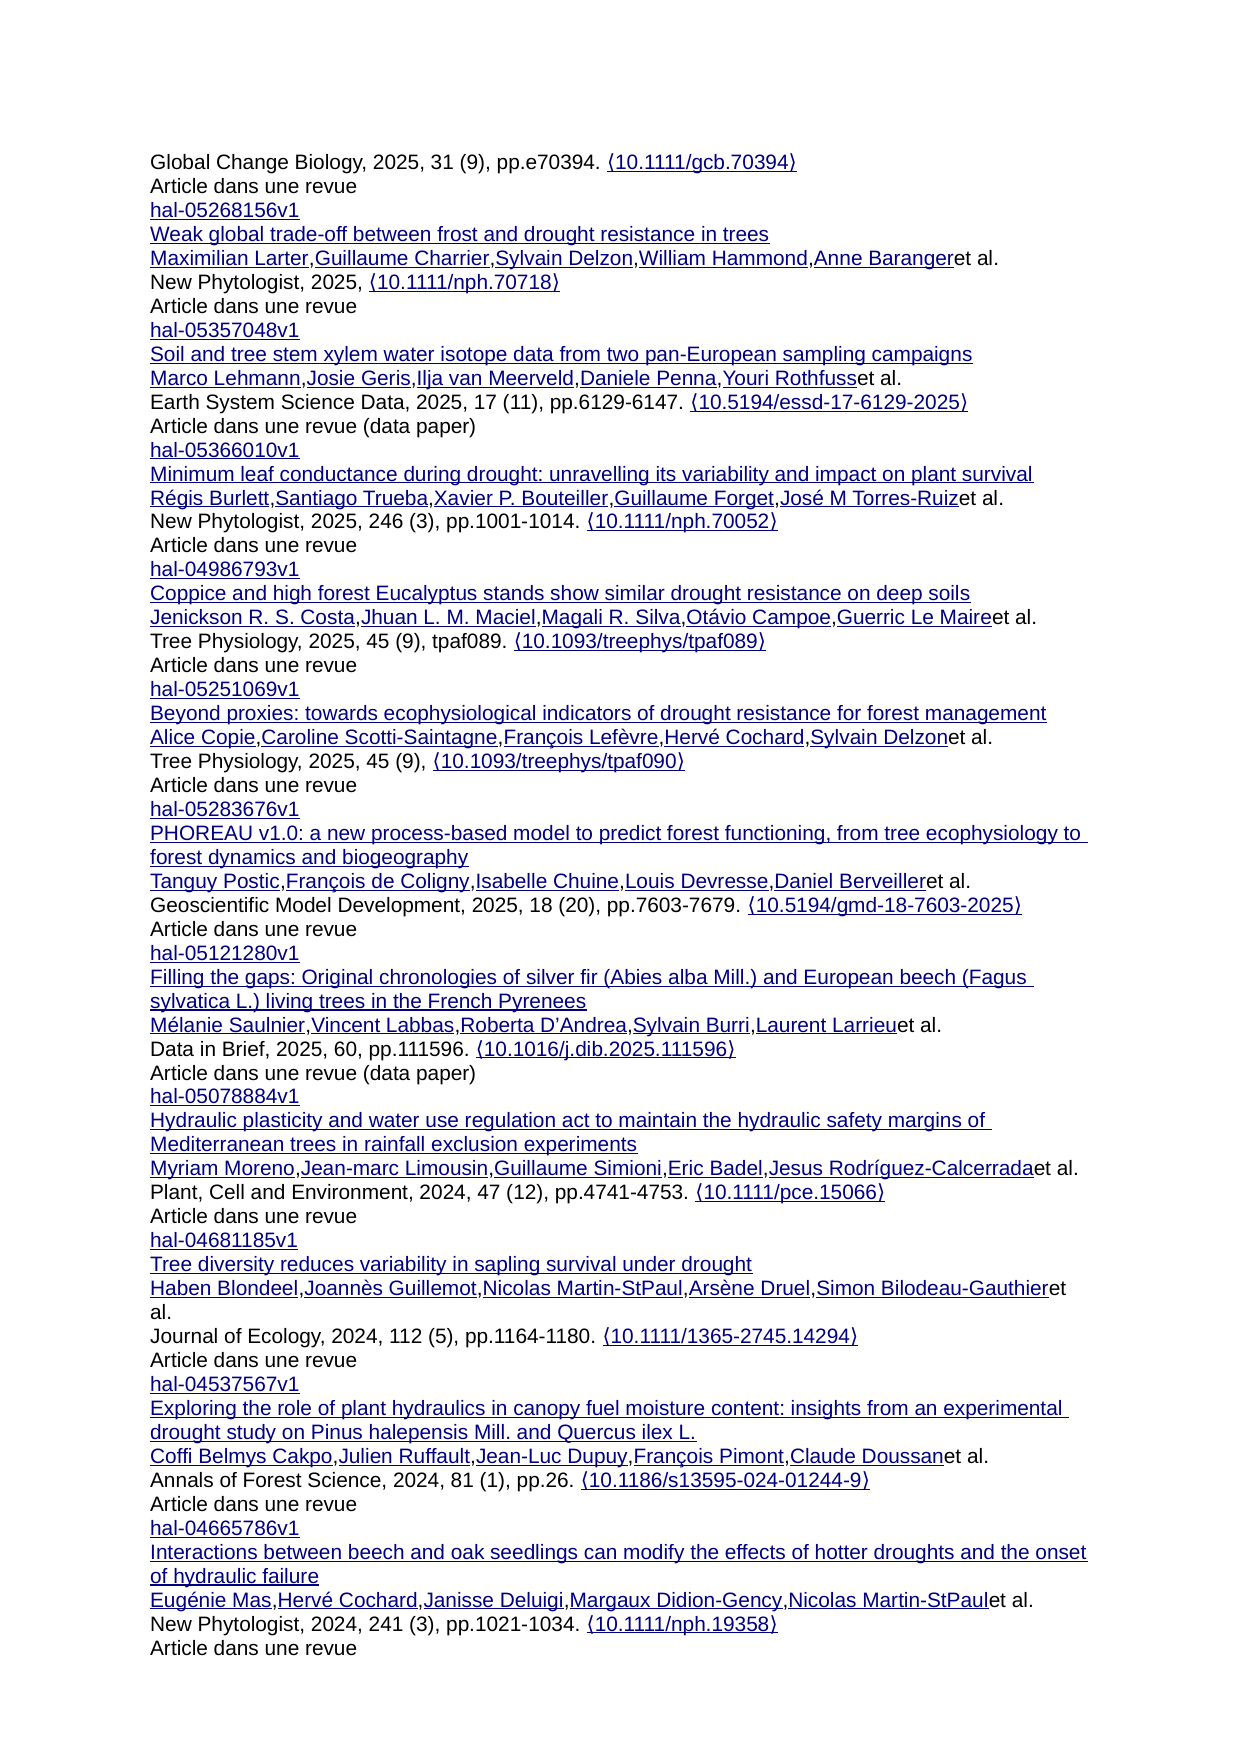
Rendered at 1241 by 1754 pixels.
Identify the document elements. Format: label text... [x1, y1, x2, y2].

table_cell Beyond proxies: towards ecophysiological indicators of drought resistance for forest management Alice Copie,Caroline Scotti-Saintagne,François Lefèvre,Hervé Cochard,Sylvain Delzonet al. Tree Physiology, 2025, 45 (9), ⟨10.1093/treephys/tpaf090⟩ Article dans une revue hal-05283676v1 [150, 701, 1090, 821]
table_cell Global Change Biology, 2025, 31 (9), pp.e70394. ⟨10.1111/gcb.70394⟩ Article dans une revue hal-05268156v1 [150, 150, 1090, 222]
table_cell Minimum leaf conductance during drought: unravelling its variability and impact on plant survival Régis Burlett,Santiago Trueba,Xavier P. Bouteiller,Guillaume Forget,José M Torres-Ruizet al. New Phytologist, 2025, 246 (3), pp.1001-1014. ⟨10.1111/nph.70052⟩ Article dans une revue hal-04986793v1 [150, 461, 1090, 581]
table_cell Exploring the role of plant hydraulics in canopy fuel moisture content: insights from an experimental drought study on Pinus halepensis Mill. and Quercus ilex L. Coffi Belmys Cakpo,Julien Ruffault,Jean-Luc Dupuy,François Pimont,Claude Doussanet al. Annals of Forest Science, 2024, 81 (1), pp.26. ⟨10.1186/s13595-024-01244-9⟩ Article dans une revue hal-04665786v1 [150, 1396, 1090, 1539]
table_cell Soil and tree stem xylem water isotope data from two pan-European sampling campaigns Marco Lehmann,Josie Geris,Ilja van Meerveld,Daniele Penna,Youri Rothfusset al. Earth System Science Data, 2025, 17 (11), pp.6129-6147. ⟨10.5194/essd-17-6129-2025⟩ Article dans une revue (data paper) hal-05366010v1 [150, 342, 1090, 461]
table_cell Coppice and high forest Eucalyptus stands show similar drought resistance on deep soils Jenickson R. S. Costa,Jhuan L. M. Maciel,Magali R. Silva,Otávio Campoe,Guerric Le Maireet al. Tree Physiology, 2025, 45 (9), tpaf089. ⟨10.1093/treephys/tpaf089⟩ Article dans une revue hal-05251069v1 [150, 581, 1090, 701]
table_cell Tree diversity reduces variability in sapling survival under drought Haben Blondeel,Joannès Guillemot,Nicolas Martin-StPaul,Arsène Druel,Simon Bilodeau-Gauthieret al. Journal of Ecology, 2024, 112 (5), pp.1164-1180. ⟨10.1111/1365-2745.14294⟩ Article dans une revue hal-04537567v1 [150, 1252, 1090, 1396]
table_cell Hydraulic plasticity and water use regulation act to maintain the hydraulic safety margins of Mediterranean trees in rainfall exclusion experiments Myriam Moreno,Jean‐marc Limousin,Guillaume Simioni,Eric Badel,Jesus Rodríguez-Calcerradaet al. Plant, Cell and Environment, 2024, 47 (12), pp.4741-4753. ⟨10.1111/pce.15066⟩ Article dans une revue hal-04681185v1 [150, 1108, 1090, 1252]
table_cell Interactions between beech and oak seedlings can modify the effects of hotter droughts and the onset of hydraulic failure Eugénie Mas,Hervé Cochard,Janisse Deluigi,Margaux Didion-Gency,Nicolas Martin-StPaulet al. New Phytologist, 2024, 241 (3), pp.1021-1034. ⟨10.1111/nph.19358⟩ Article dans une revue [150, 1540, 1090, 1659]
table_cell Filling the gaps: Original chronologies of silver fir (Abies alba Mill.) and European beech (Fagus sylvatica L.) living trees in the French Pyrenees Mélanie Saulnier,Vincent Labbas,Roberta D’Andrea,Sylvain Burri,Laurent Larrieuet al. Data in Brief, 2025, 60, pp.111596. ⟨10.1016/j.dib.2025.111596⟩ Article dans une revue (data paper) hal-05078884v1 [150, 965, 1090, 1108]
table_cell Weak global trade‐off between frost and drought resistance in trees Maximilian Larter,Guillaume Charrier,Sylvain Delzon,William Hammond,Anne Barangeret al. New Phytologist, 2025, ⟨10.1111/nph.70718⟩ Article dans une revue hal-05357048v1 [150, 222, 1090, 342]
table_cell PHOREAU v1.0: a new process-based model to predict forest functioning, from tree ecophysiology to forest dynamics and biogeography Tanguy Postic,François de Coligny,Isabelle Chuine,Louis Devresse,Daniel Berveilleret al. Geoscientific Model Development, 2025, 18 (20), pp.7603-7679. ⟨10.5194/gmd-18-7603-2025⟩ Article dans une revue hal-05121280v1 [150, 821, 1090, 964]
